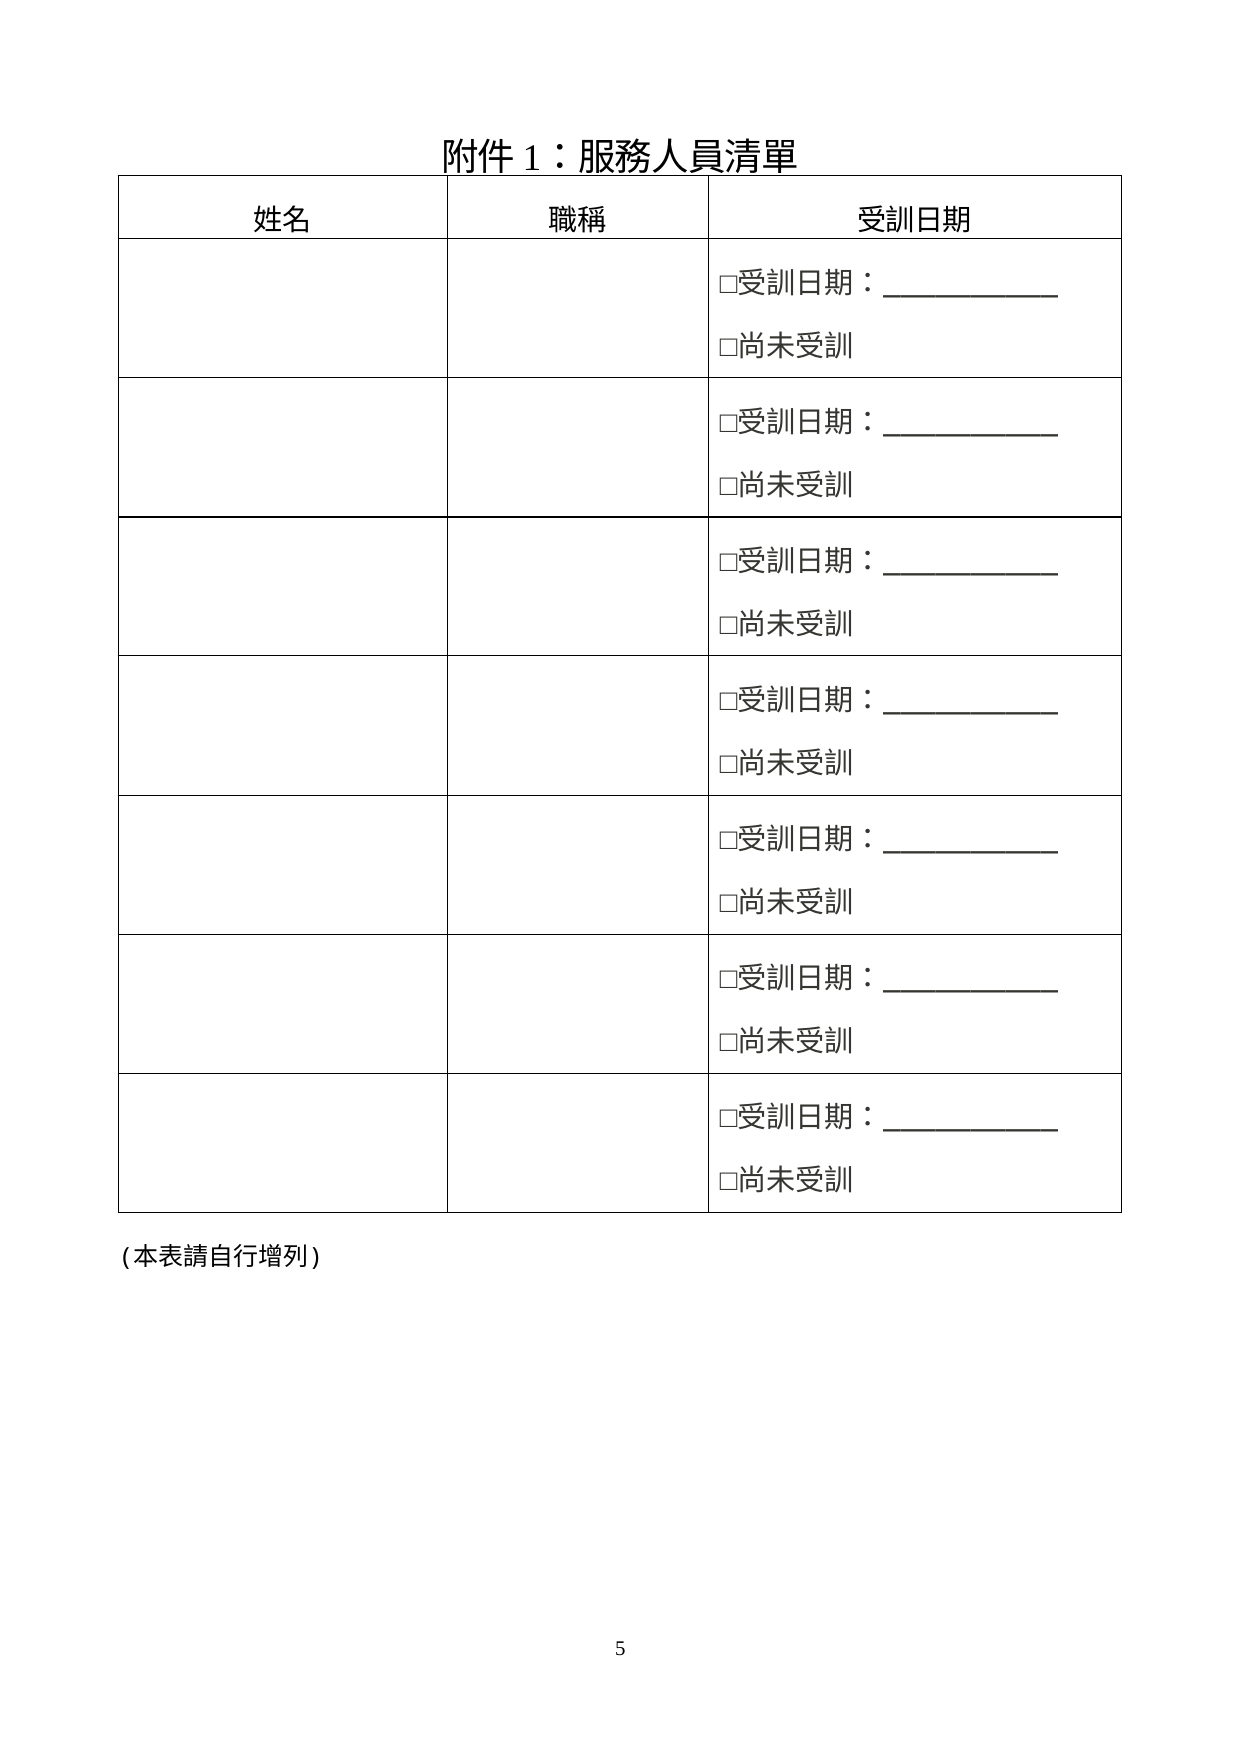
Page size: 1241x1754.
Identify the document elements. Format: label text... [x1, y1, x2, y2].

table_cell [448, 378, 708, 516]
table_cell [119, 378, 447, 516]
table_cell □受訓日期：__________ □尚未受訓 [709, 796, 1121, 933]
table_cell [448, 1074, 708, 1212]
table_cell □受訓日期：__________ □尚未受訓 [709, 656, 1121, 794]
table_cell [119, 518, 447, 655]
table_header 受訓日期 [709, 176, 1121, 238]
table_cell [448, 935, 708, 1073]
table_cell [119, 796, 447, 933]
table_cell [119, 1074, 447, 1212]
table_cell □受訓日期：__________ □尚未受訓 [709, 378, 1121, 516]
table_cell [448, 796, 708, 933]
table_cell [448, 239, 708, 377]
table_header 姓名 [119, 176, 447, 238]
table_cell [119, 239, 447, 377]
table_cell [119, 656, 447, 794]
table_cell □受訓日期：__________ □尚未受訓 [709, 935, 1121, 1073]
table_cell □受訓日期：__________ □尚未受訓 [709, 1074, 1121, 1212]
table_cell □受訓日期：__________ □尚未受訓 [709, 518, 1121, 655]
table_cell [448, 656, 708, 794]
table_header 職稱 [448, 176, 708, 238]
text (本表請自行增列) [118, 1213, 1122, 1275]
table_cell □受訓日期：__________ □尚未受訓 [709, 239, 1121, 377]
text 附件1：服務人員清單 [118, 112, 1122, 175]
table_cell [119, 935, 447, 1073]
table_cell [448, 518, 708, 655]
